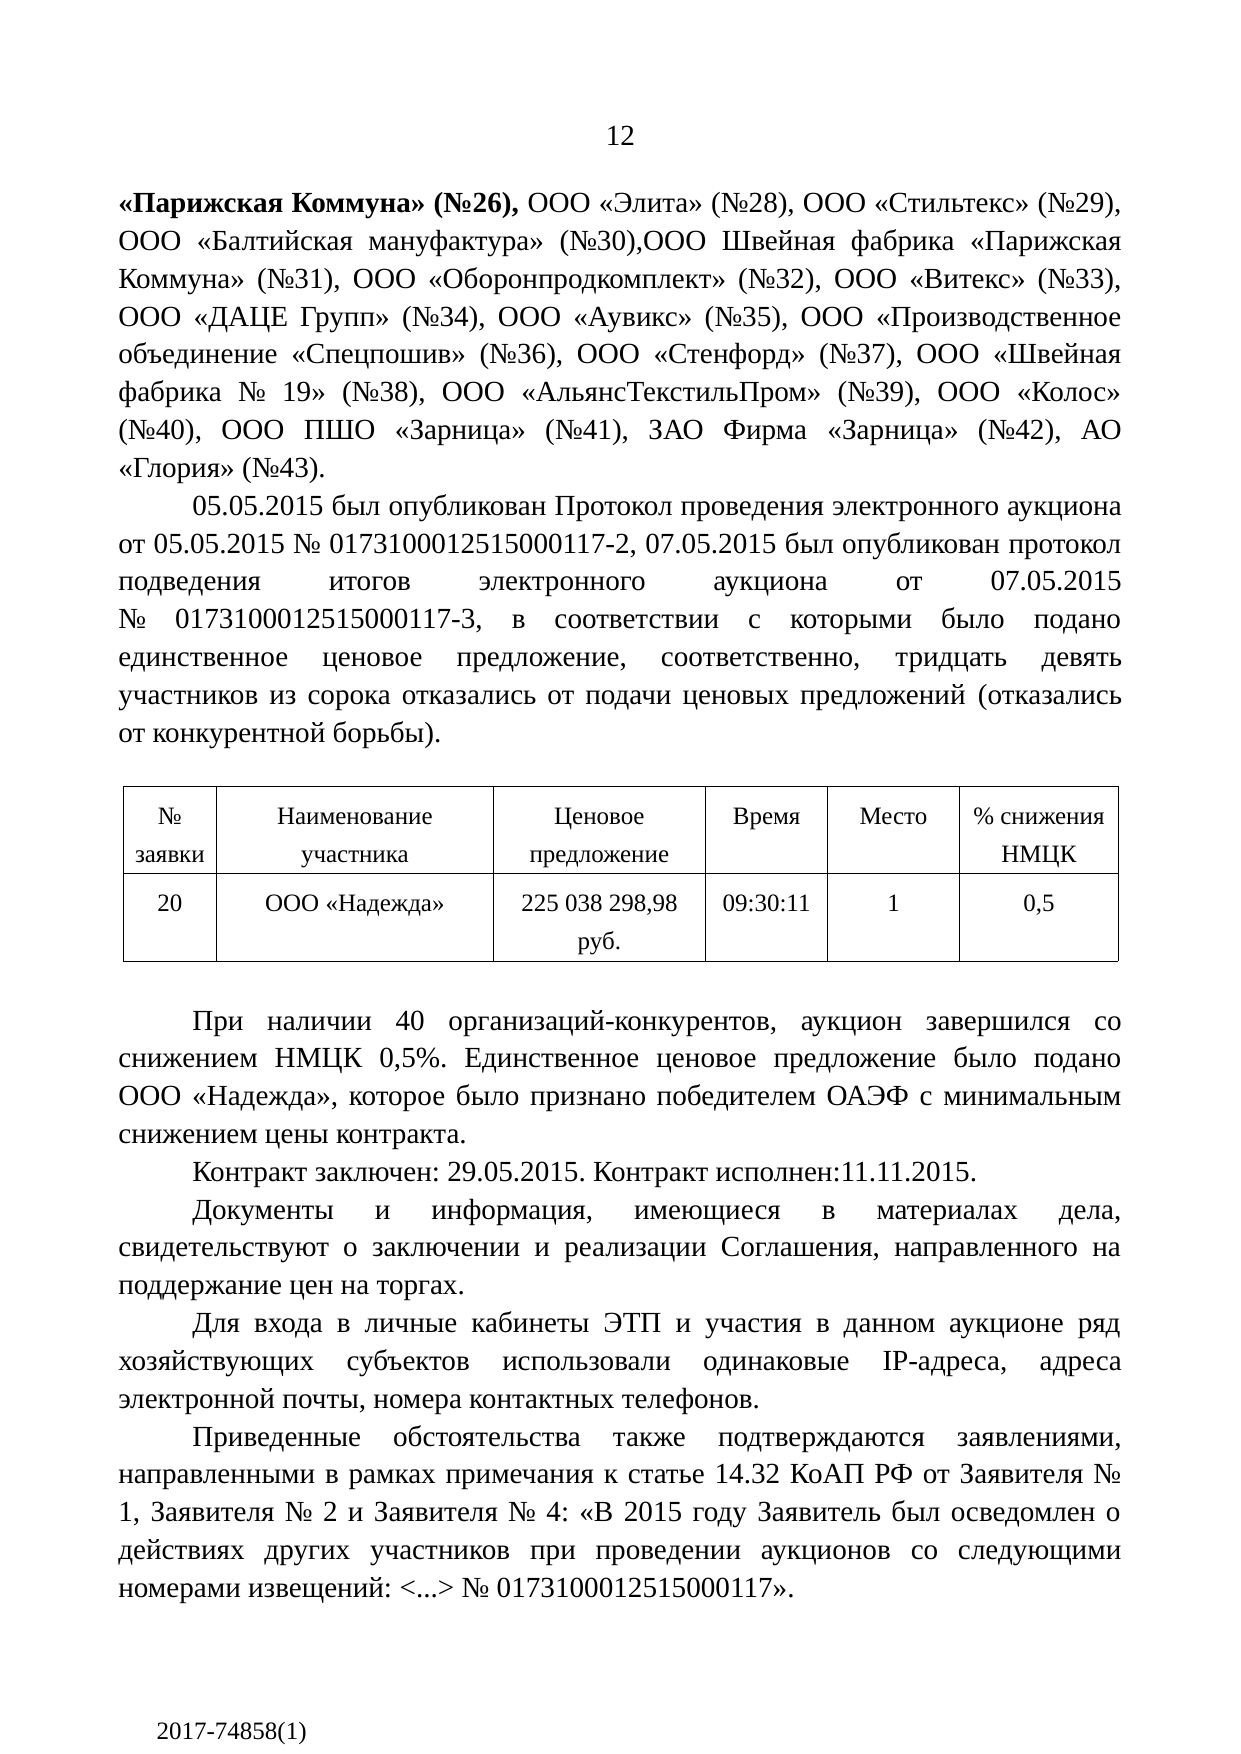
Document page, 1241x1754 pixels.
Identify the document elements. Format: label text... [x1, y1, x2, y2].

table_cell 20 [124, 874, 216, 961]
table_header № заявки [124, 787, 216, 873]
text Контракт заключен: 29.05.2015. Контракт исполнен:11.11.2015. [118, 1150, 1122, 1187]
table_header Ценовое предложение [494, 787, 705, 873]
table_cell 09:30:11 [706, 874, 827, 961]
table_cell ООО «Надежда» [217, 874, 493, 961]
text Документы и информация, имеющиеся в материалах дела, свидетельствуют о заключении и реализации Соглашения, направленного на поддержание цен на торгах. [118, 1187, 1122, 1301]
text Для входа в личные кабинеты ЭТП и участия в данном аукционе ряд хозяйствующих субъектов использовали одинаковые IP-адреса, адреса электронной почты, номера контактных телефонов. [118, 1301, 1122, 1414]
table_cell 225 038 298,98 руб. [494, 874, 705, 961]
table_cell 1 [828, 874, 959, 961]
table_header Место [828, 787, 959, 873]
text 05.05.2015 был опубликован Протокол проведения электронного аукциона от 05.05.2015 № 0173100012515000117-2, 07.05.2015 был опубликован протокол подведения итогов электронного аукциона от 07.05.2015 № 0173100012515000117-3, в соответствии с которыми было подано единственное ценовое предложение, соответственно, тридцать девять участников из сорока отказались от подачи ценовых предложений (отказались от конкурентной борьбы). [118, 484, 1122, 748]
text Приведенные обстоятельства также подтверждаются заявлениями, направленными в рамках примечания к статье 14.32 КоАП РФ от Заявителя № 1, Заявителя № 2 и Заявителя № 4: «В 2015 году Заявитель был осведомлен о действиях других участников при проведении аукционов со следующими номерами извещений: <...> № 0173100012515000117». [118, 1414, 1122, 1603]
table_header Наименование участника [217, 787, 493, 873]
table_cell 0,5 [960, 874, 1118, 961]
text «Парижская Коммуна» (№26), ООО «Элита» (№28), ООО «Стильтекс» (№29), ООО «Балтийская мануфактура» (№30),ООО Швейная фабрика «Парижская Коммуна» (№31), ООО «Оборонпродкомплект» (№32), ООО «Витекс» (№33), ООО «ДАЦЕ Групп» (№34), ООО «Аувикс» (№35), ООО «Производственное объединение «Спецпошив» (№36), ООО «Стенфорд» (№37), ООО «Швейная фабрика № 19» (№38), ООО «АльянсТекстильПром» (№39), ООО «Колос» (№40), ООО ПШО «Зарница» (№41), ЗАО Фирма «Зарница» (№42), АО «Глория» (№43). [118, 181, 1122, 484]
table_header % снижения НМЦК [960, 787, 1118, 873]
text При наличии 40 организаций-конкурентов, аукцион завершился со снижением НМЦК 0,5%. Единственное ценовое предложение было подано ООО «Надежда», которое было признано победителем ОАЭФ с минимальным снижением цены контракта. [118, 998, 1122, 1150]
table_header Время [706, 787, 827, 873]
